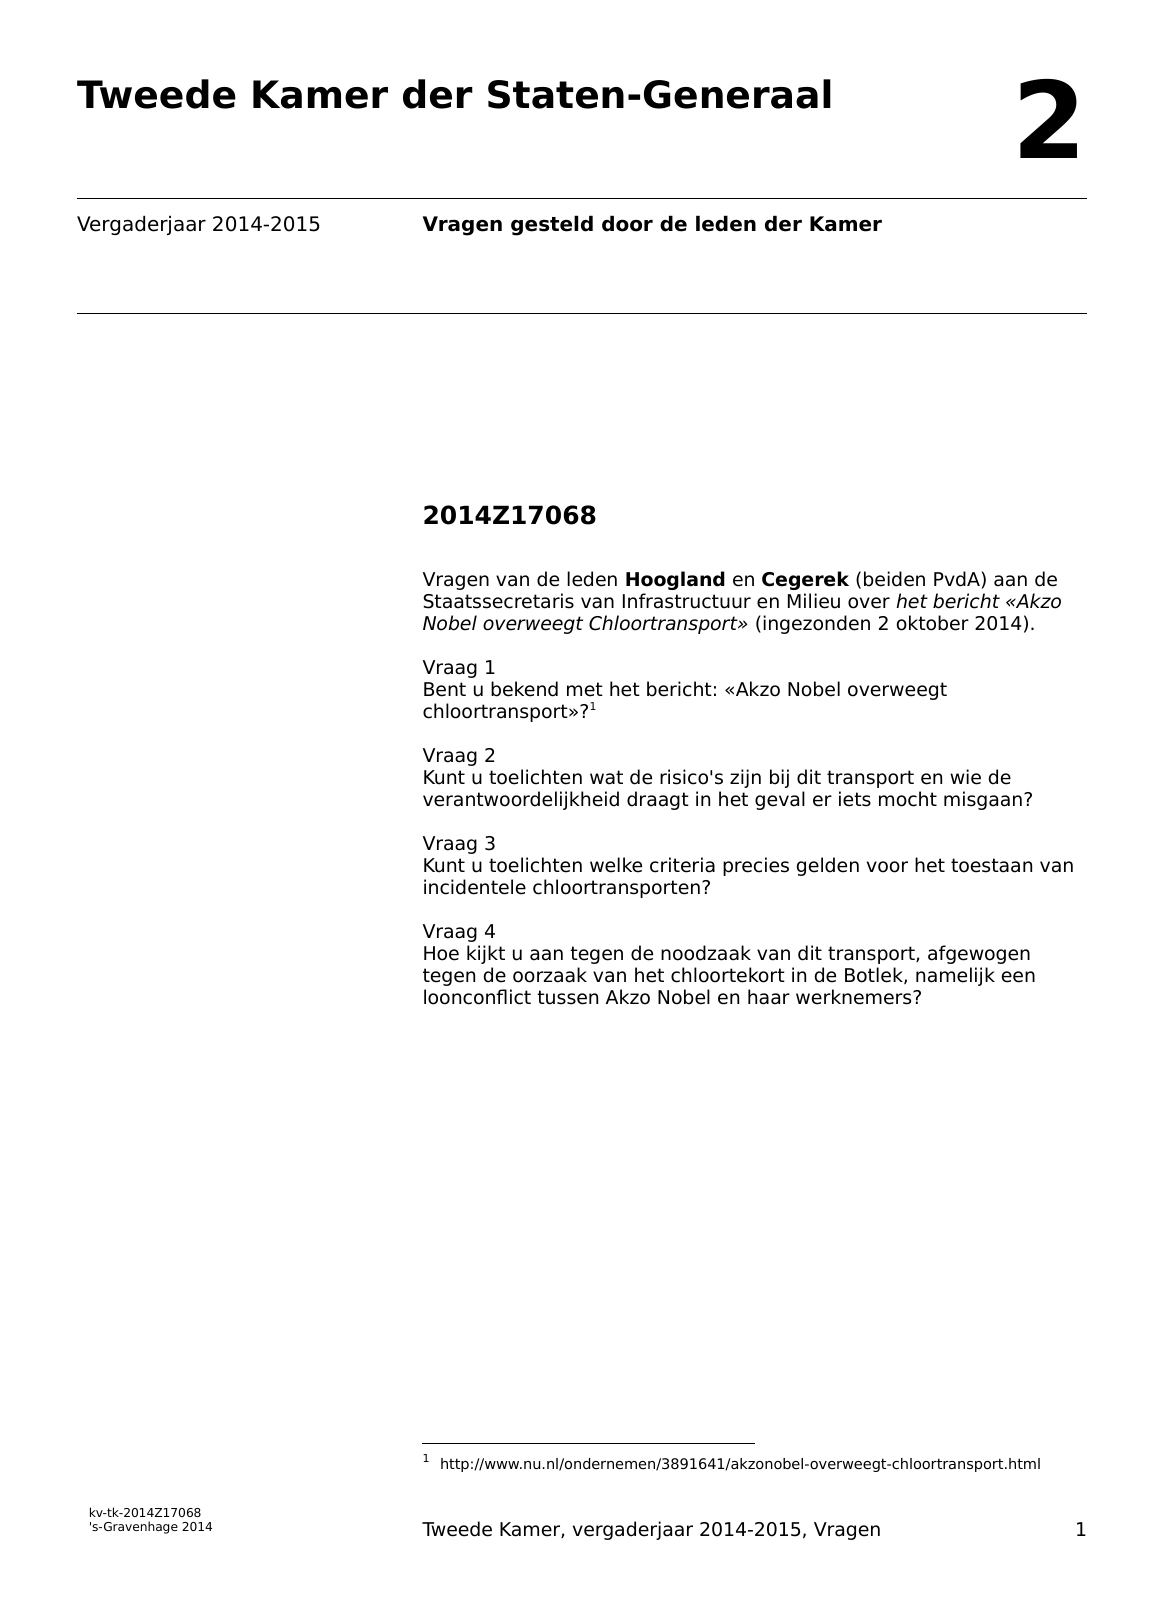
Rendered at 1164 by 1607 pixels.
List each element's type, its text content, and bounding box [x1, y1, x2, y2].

text Vraag 1 [422, 657, 1087, 679]
table_cell Vergaderjaar 2014-2015 [77, 199, 422, 313]
table_header Tweede Kamer der Staten-Generaal [77, 59, 886, 198]
text Vraag 3 [422, 833, 1087, 855]
text Vraag 4 [422, 921, 1087, 943]
text 2014Z17068 [422, 501, 1087, 531]
text kv-tk-2014Z17068 [88, 1506, 323, 1520]
text 's-Gravenhage 2014 [88, 1520, 323, 1534]
text Kunt u toelichten wat de risico's zijn bij dit transport en wie de verantwoordelijkheid draagt in het geval er iets mocht misgaan? [422, 767, 1087, 811]
text Bent u bekend met het bericht: «Akzo Nobel overweegt chloortransport»? [422, 679, 1087, 723]
text Kunt u toelichten welke criteria precies gelden voor het toestaan van incidentele chloortransporten? [422, 855, 1087, 899]
text Vraag 2 [422, 745, 1087, 767]
table_cell Vragen gesteld door de leden der Kamer [422, 199, 1087, 313]
table_header 2 [886, 59, 1087, 198]
text http://www.nu.nl/ondernemen/3891641/akzonobel-overweegt-chloortransport.html [422, 1452, 1087, 1474]
text Vragen van de leden Hoogland en Cegerek (beiden PvdA) aan de Staatssecretaris van Infrastructuur en Milieu over het bericht «Akzo Nobel overweegt Chloortransport» (ingezonden 2 oktober 2014). [422, 569, 1087, 635]
text Hoe kijkt u aan tegen de noodzaak van dit transport, afgewogen tegen de oorzaak van het chloortekort in de Botlek, namelijk een loonconflict tussen Akzo Nobel en haar werknemers? [422, 943, 1087, 1009]
